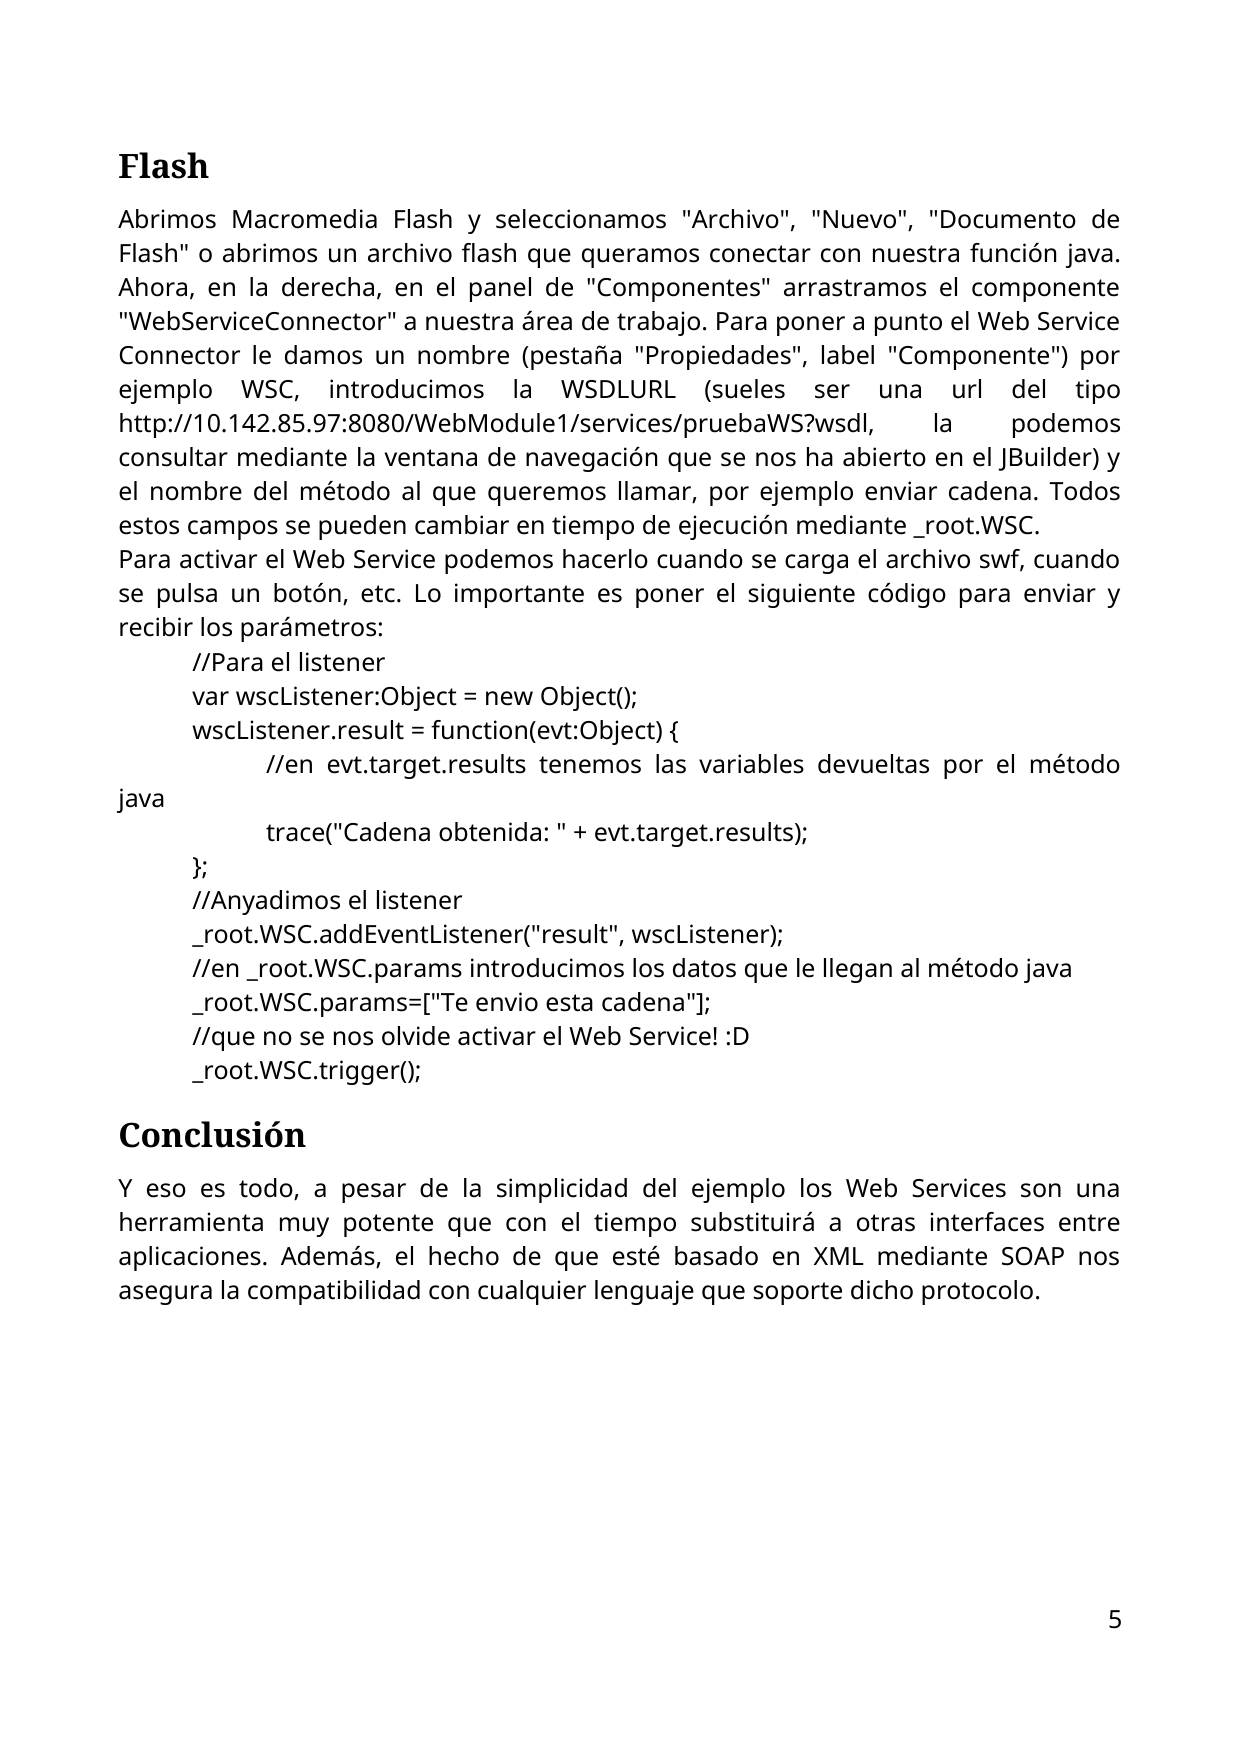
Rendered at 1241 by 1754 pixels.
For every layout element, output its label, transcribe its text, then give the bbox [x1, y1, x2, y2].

text _root.WSC.params=["Te envio esta cadena"]; [118, 985, 1122, 1019]
text }; [118, 848, 1122, 883]
text //en evt.target.results tenemos las variables devueltas por el método java [118, 746, 1122, 814]
subtitle Flash [118, 143, 1122, 189]
text //en _root.WSC.params introducimos los datos que le llegan al método java [118, 951, 1122, 985]
text _root.WSC.trigger(); [118, 1053, 1122, 1087]
text //que no se nos olvide activar el Web Service! :D [118, 1019, 1122, 1053]
text Abrimos Macromedia Flash y seleccionamos "Archivo", "Nuevo", "Documento de Flash" o abrimos un archivo flash que queramos conectar con nuestra función java. Ahora, en la derecha, en el panel de "Componentes" arrastramos el componente "WebServiceConnector" a nuestra área de trabajo. Para poner a punto el Web Service Connector le damos un nombre (pestaña "Propiedades", label "Componente") por ejemplo WSC, introducimos la WSDLURL (sueles ser una url del tipo http://10.142.85.97:8080/WebModule1/services/pruebaWS?wsdl, la podemos consultar mediante la ventana de navegación que se nos ha abierto en el JBuilder) y el nombre del método al que queremos llamar, por ejemplo enviar cadena. Todos estos campos se pueden cambiar en tiempo de ejecución mediante _root.WSC. [118, 201, 1122, 542]
text var wscListener:Object = new Object(); [118, 678, 1122, 712]
text Para activar el Web Service podemos hacerlo cuando se carga el archivo swf, cuando se pulsa un botón, etc. Lo importante es poner el siguiente código para enviar y recibir los parámetros: [118, 542, 1122, 644]
text //Para el listener [118, 644, 1122, 678]
text //Anyadimos el listener [118, 883, 1122, 917]
text Y eso es todo, a pesar de la simplicidad del ejemplo los Web Services son una herramienta muy potente que con el tiempo substituirá a otras interfaces entre aplicaciones. Además, el hecho de que esté basado en XML mediante SOAP nos asegura la compatibilidad con cualquier lenguaje que soporte dicho protocolo. [118, 1170, 1122, 1306]
text trace("Cadena obtenida: " + evt.target.results); [118, 814, 1122, 848]
subtitle Conclusión [118, 1112, 1122, 1158]
text wscListener.result = function(evt:Object) { [118, 712, 1122, 746]
text _root.WSC.addEventListener("result", wscListener); [118, 917, 1122, 951]
